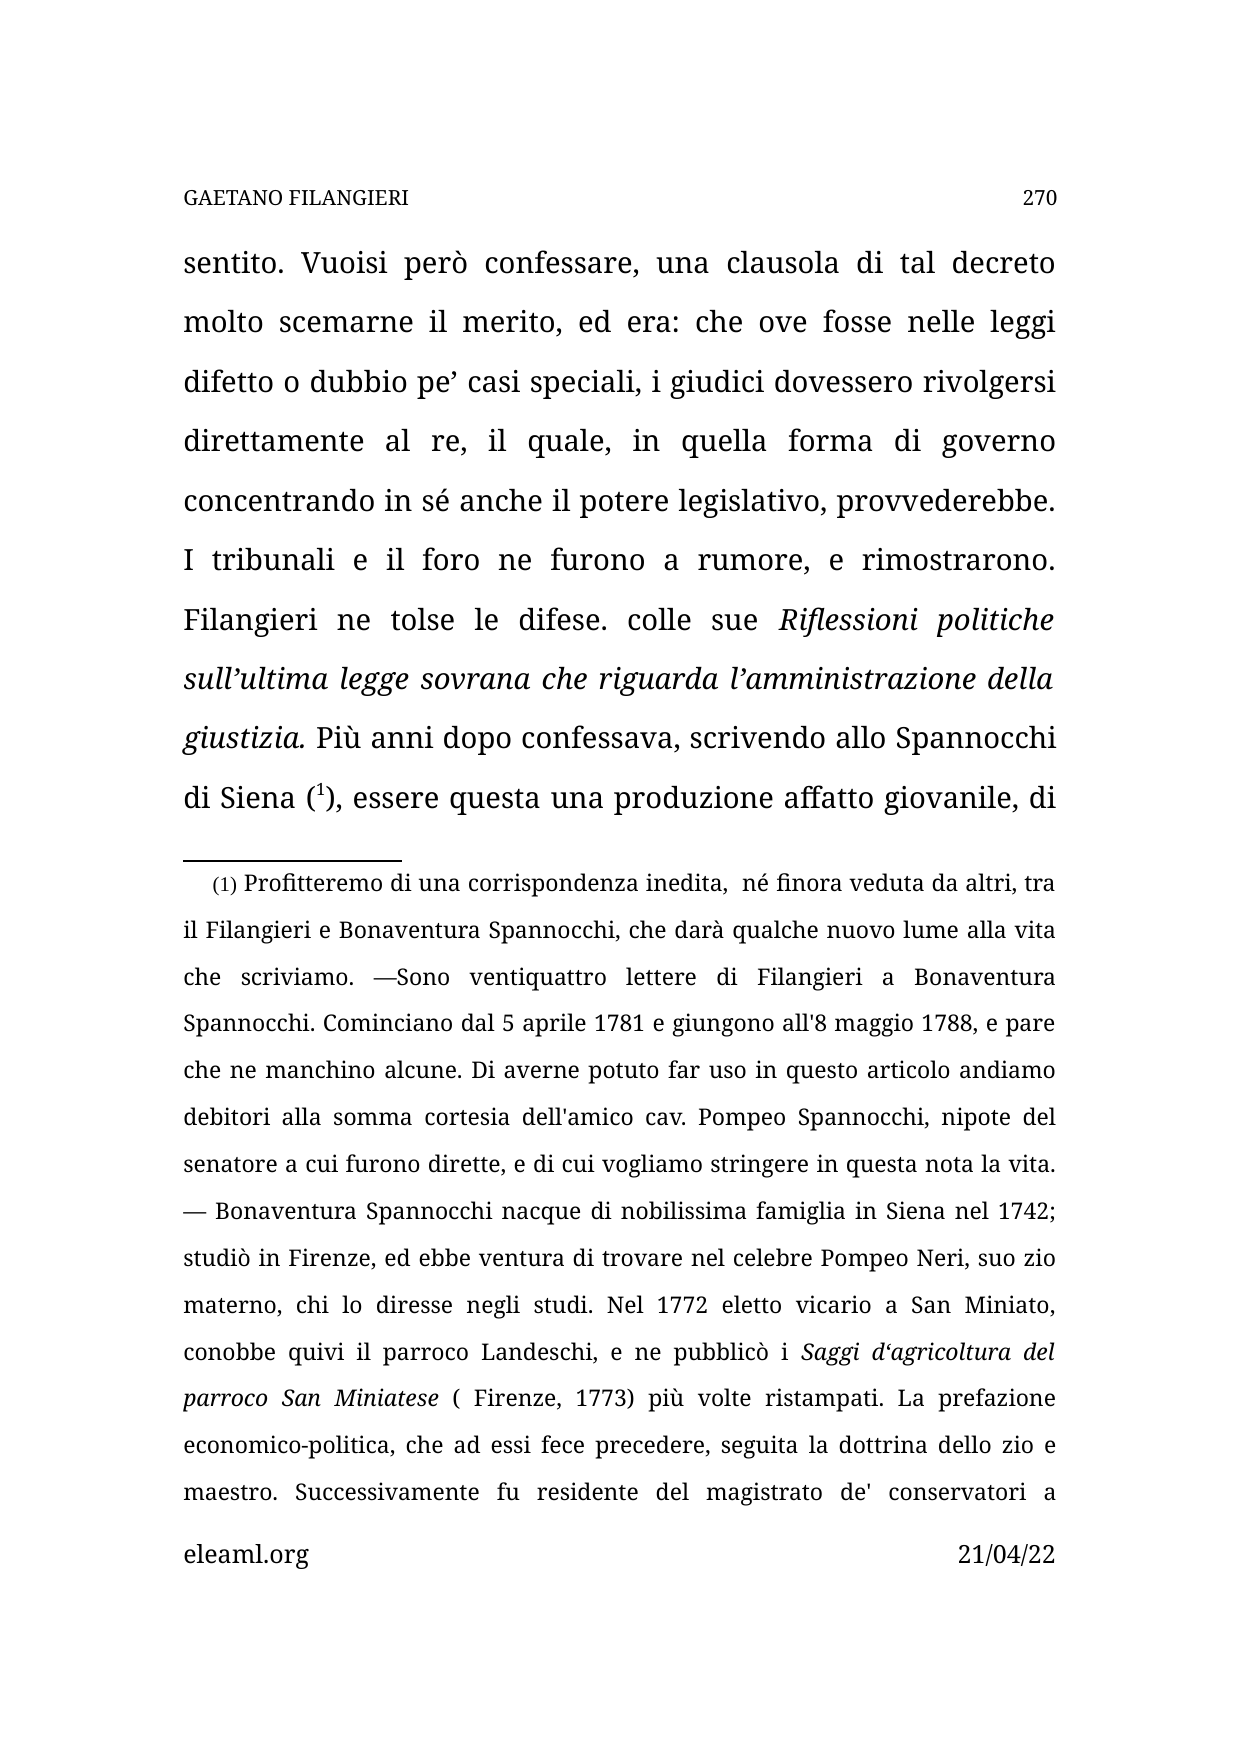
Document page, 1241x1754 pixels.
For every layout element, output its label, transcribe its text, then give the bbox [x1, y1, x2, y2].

text Profitteremo di una corrispondenza inedita, né finora veduta da altri, tra il Filangieri e Bonaventura Spannocchi, che darà qualche nuovo lume alla vita che scriviamo. —Sono ventiquattro lettere di Filangieri a Bonaventura Spannocchi. Cominciano dal 5 aprile 1781 e giungono all'8 maggio 1788, e pare che ne manchino alcune. Di averne potuto far uso in questo articolo andiamo debitori alla somma cortesia dell'amico cav. Pompeo Spannocchi, nipote del senatore a cui furono dirette, e di cui vogliamo stringere in questa nota la vita. — Bonaventura Spannocchi nacque di nobilissima famiglia in Siena nel 1742; studiò in Firenze, ed ebbe ventura di trovare nel celebre Pompeo Neri, suo zio materno, chi lo diresse negli studi. Nel 1772 eletto vicario a San Miniato, conobbe quivi il parroco Landeschi, e ne pubblicò i Saggi d‘agricoltura del parroco San Miniatese ( Firenze, 1773) più volte ristampati. La prefazione economico-politica, che ad essi fece precedere, seguita la dottrina dello zio e maestro. Successivamente fu residente del magistrato de' conservatori a [183, 867, 1057, 1507]
text sentito. Vuoisi però confessare, una clausola di tal decreto molto scemarne il merito, ed era: che ove fosse nelle leggi difetto o dubbio pe’ casi speciali, i giudici dovessero rivolgersi direttamente al re, il quale, in quella forma di governo concentrando in sé anche il potere legislativo, provvederebbe. I tribunali e il foro ne furono a rumore, e rimostrarono. Filangieri ne tolse le difese. colle sue Riflessioni politiche sull’ultima legge sovrana che riguarda l’amministrazione della giustizia. Più anni dopo confessava, scrivendo allo Spannocchi di Siena (), essere questa una produzione affatto giovanile, di [183, 242, 1057, 817]
